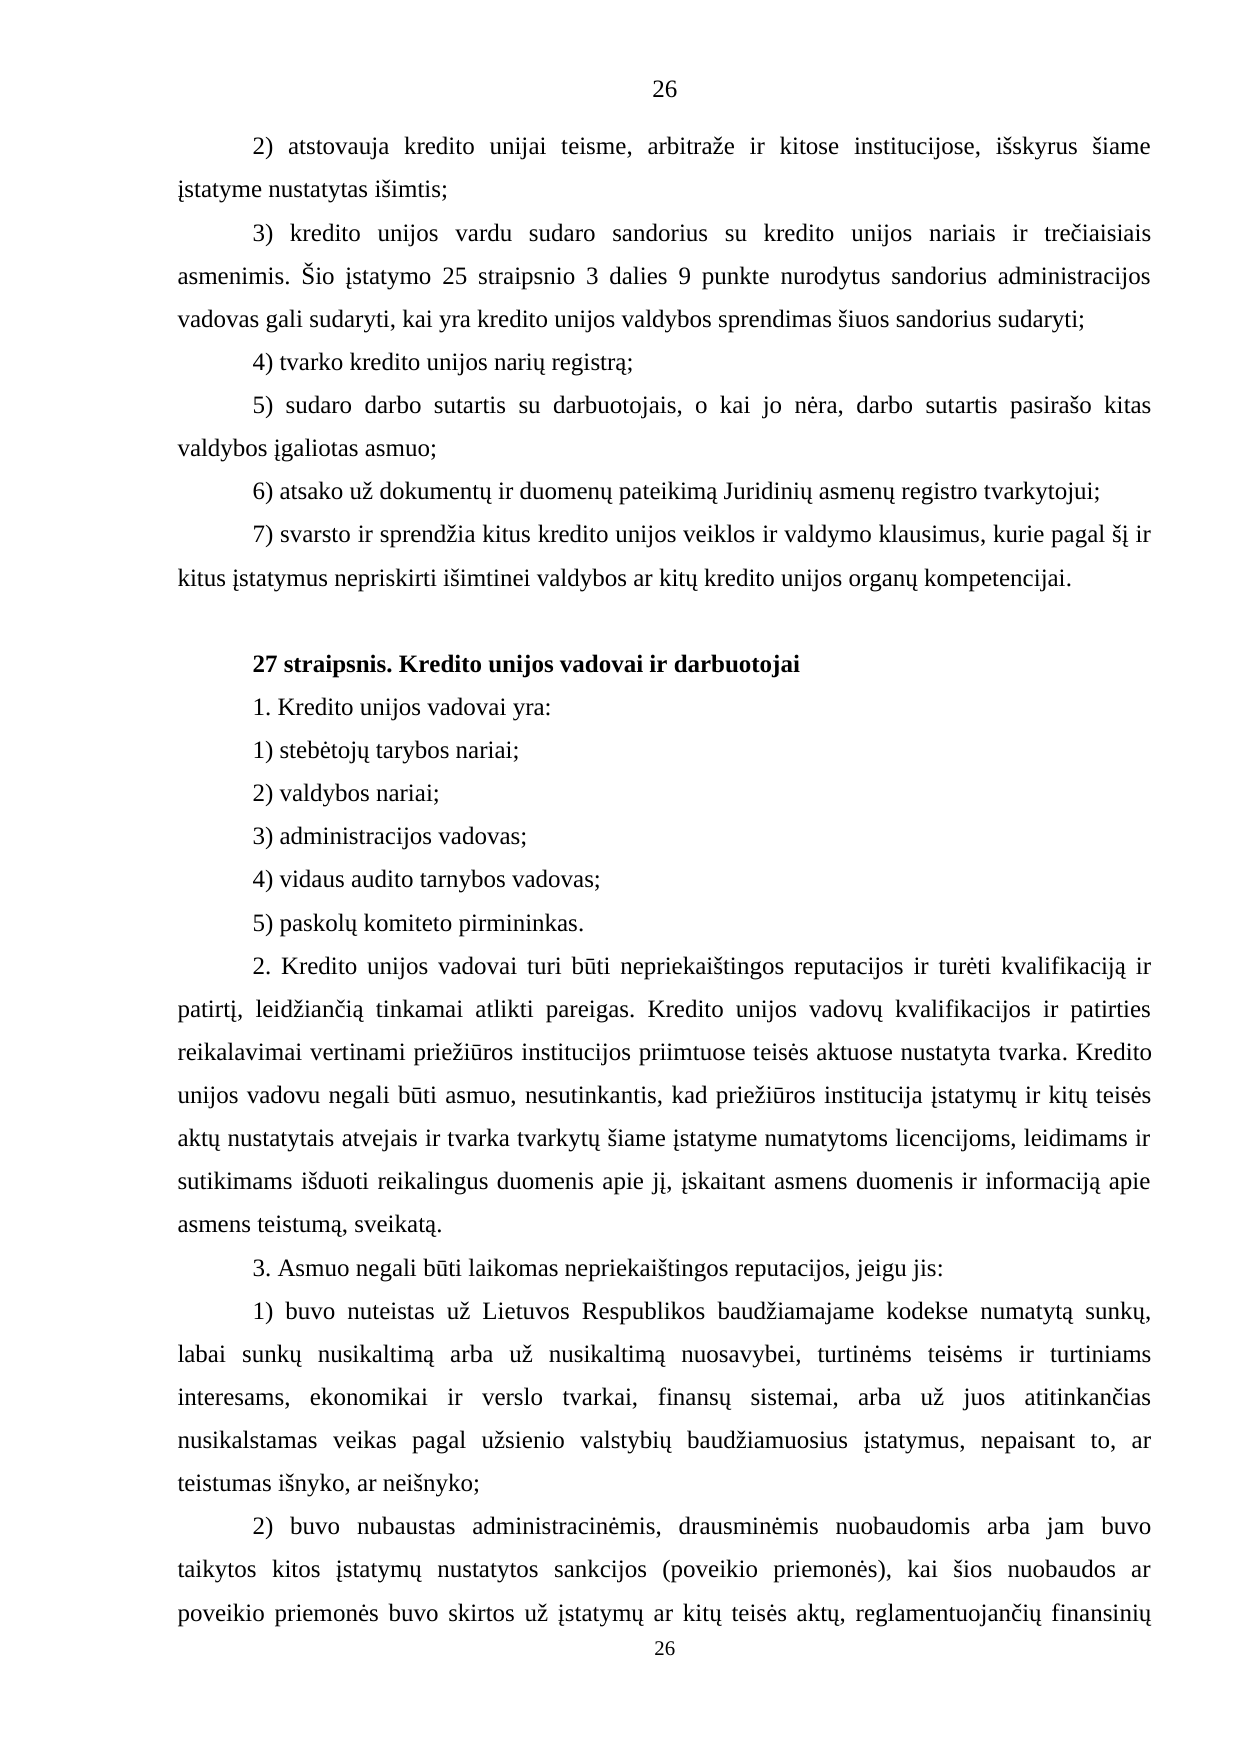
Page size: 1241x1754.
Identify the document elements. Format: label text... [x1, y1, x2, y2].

text 1) stebėtojų tarybos nariai; [177, 735, 1152, 764]
text 4) vidaus audito tarnybos vadovas; [177, 864, 1152, 893]
text 4) tvarko kredito unijos narių registrą; [177, 347, 1152, 376]
text 3) kredito unijos vardu sudaro sandorius su kredito unijos nariais ir trečiaisiais asmenimis. Šio įstatymo 25 straipsnio 3 dalies 9 punkte nurodytus sandorius administracijos vadovas gali sudaryti, kai yra kredito unijos valdybos sprendimas šiuos sandorius sudaryti; [177, 218, 1152, 333]
text 2) valdybos nariai; [177, 778, 1152, 807]
text 1) buvo nuteistas už Lietuvos Respublikos baudžiamajame kodekse numatytą sunkų, labai sunkų nusikaltimą arba už nusikaltimą nuosavybei, turtinėms teisėms ir turtiniams interesams, ekonomikai ir verslo tvarkai, finansų sistemai, arba už juos atitinkančias nusikalstamas veikas pagal užsienio valstybių baudžiamuosius įstatymus, nepaisant to, ar teistumas išnyko, ar neišnyko; [177, 1296, 1152, 1497]
text 27 straipsnis. Kredito unijos vadovai ir darbuotojai [177, 649, 1152, 678]
text 3) administracijos vadovas; [177, 821, 1152, 850]
text 5) paskolų komiteto pirmininkas. [177, 908, 1152, 936]
text 6) atsako už dokumentų ir duomenų pateikimą Juridinių asmenų registro tvarkytojui; [177, 476, 1152, 505]
text 3. Asmuo negali būti laikomas nepriekaištingos reputacijos, jeigu jis: [177, 1253, 1152, 1281]
text 7) svarsto ir sprendžia kitus kredito unijos veiklos ir valdymo klausimus, kurie pagal šį ir kitus įstatymus nepriskirti išimtinei valdybos ar kitų kredito unijos organų kompetencijai. [177, 519, 1152, 591]
text 2) buvo nubaustas administracinėmis, drausminėmis nuobaudomis arba jam buvo taikytos kitos įstatymų nustatytos sankcijos (poveikio priemonės), kai šios nuobaudos ar poveikio priemonės buvo skirtos už įstatymų ar kitų teisės aktų, reglamentuojančių finansinių [177, 1511, 1152, 1626]
text 5) sudaro darbo sutartis su darbuotojais, o kai jo nėra, darbo sutartis pasirašo kitas valdybos įgaliotas asmuo; [177, 390, 1152, 462]
text 1. Kredito unijos vadovai yra: [177, 692, 1152, 721]
text 2) atstovauja kredito unijai teisme, arbitraže ir kitose institucijose, išskyrus šiame įstatyme nustatytas išimtis; [177, 131, 1152, 203]
text 2. Kredito unijos vadovai turi būti nepriekaištingos reputacijos ir turėti kvalifikaciją ir patirtį, leidžiančią tinkamai atlikti pareigas. Kredito unijos vadovų kvalifikacijos ir patirties reikalavimai vertinami priežiūros institucijos priimtuose teisės aktuose nustatyta tvarka. Kredito unijos vadovu negali būti asmuo, nesutinkantis, kad priežiūros institucija įstatymų ir kitų teisės aktų nustatytais atvejais ir tvarka tvarkytų šiame įstatyme numatytoms licencijoms, leidimams ir sutikimams išduoti reikalingus duomenis apie jį, įskaitant asmens duomenis ir informaciją apie asmens teistumą, sveikatą. [177, 951, 1152, 1238]
